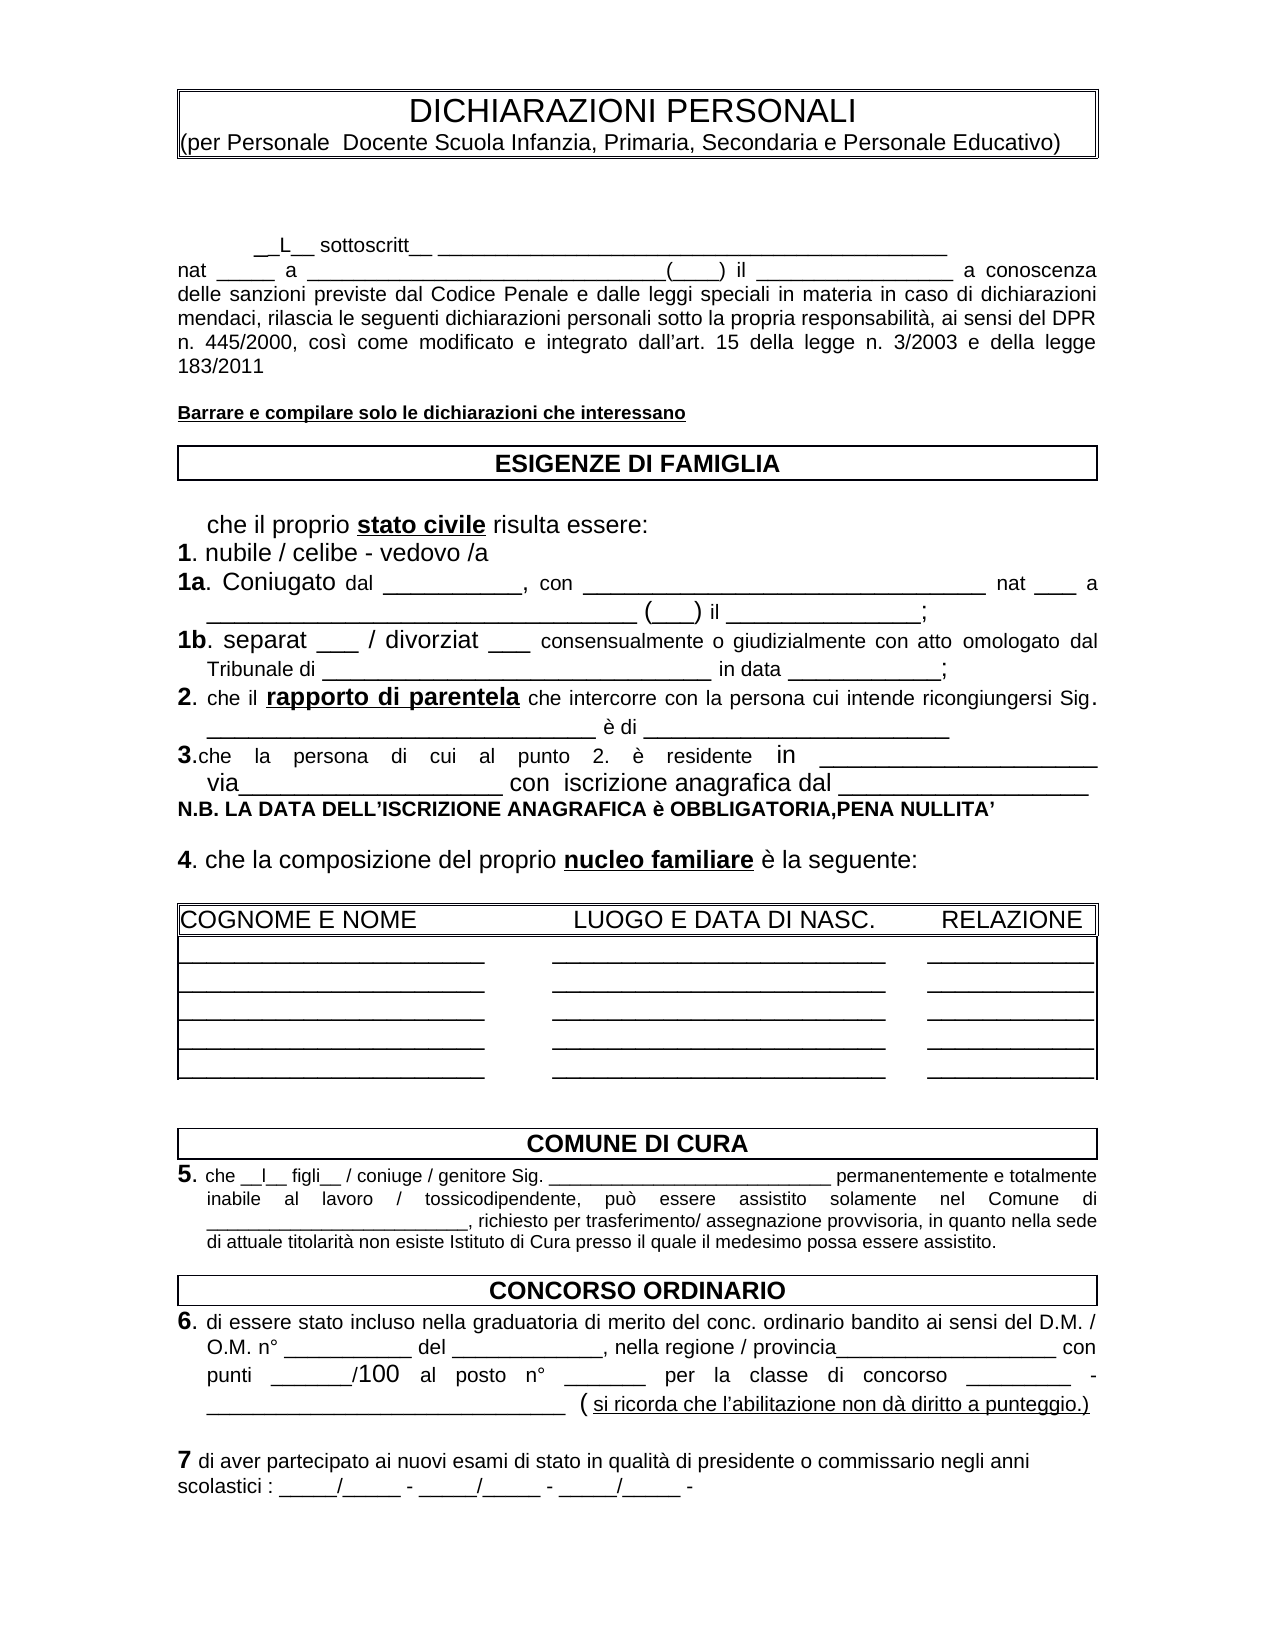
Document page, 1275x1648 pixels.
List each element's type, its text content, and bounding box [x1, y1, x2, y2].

text DICHIARAZIONI PERSONALI [180, 92, 1095, 127]
text ______________________ ________________________ ____________ [179, 1022, 1096, 1051]
text 5. che __l__ figli__ / coniuge / genitore Sig. ___________________________ permanentemente e totalmente inabile al lavoro / tossicodipendente, può essere assistito solamente nel Comune di _________________________, richiesto per trasferimento/ assegnazione provvisoria, in quanto nella sede di attuale titolarità non esiste Istituto di Cura presso il quale il medesimo possa essere assistito. [177, 1160, 1098, 1253]
text ESIGENZE DI FAMIGLIA [179, 447, 1096, 479]
text ______________________ ________________________ ____________ [179, 1051, 1096, 1080]
text 1. nubile / celibe - vedovo /a [177, 538, 1098, 567]
text 2. che il rapporto di parentela che intercorre con la persona cui intende ricongiungersi Sig. ____________________________ è di ______________________ [177, 682, 1098, 740]
text che il proprio stato civile risulta essere: [207, 510, 1098, 538]
text 6. di essere stato incluso nella graduatoria di merito del conc. ordinario bandito ai sensi del D.M. / O.M. n° ___________ del _____________, nella regione / provincia___________________ con punti _______/100 al posto n° _______ per la classe di concorso _________ - _______________________________ ( si ricorda che l’abilitazione non dà diritto a punteggio.) [177, 1306, 1098, 1417]
text N.B. LA DATA DELL’ISCRIZIONE ANAGRAFICA è OBBLIGATORIA,PENA NULLITA’ [177, 797, 1098, 821]
text ______________________ ________________________ ____________ [179, 937, 1096, 965]
text 4. che la composizione del proprio nucleo familiare è la seguente: [177, 845, 1098, 874]
text ______________________ ________________________ ____________ [179, 965, 1096, 993]
text 1b. separat ___ / divorziat ___ consensualmente o giudizialmente con atto omologato dal Tribunale di ____________________________ in data ___________; [177, 625, 1098, 682]
text Barrare e compilare solo le dichiarazioni che interessano [177, 402, 1098, 423]
text (per Personale Docente Scuola Infanzia, Primaria, Secondaria e Personale Educativo) [180, 127, 1095, 156]
text 7 di aver partecipato ai nuovi esami di stato in qualità di presidente o commissario negli anni scolastici : _____/_____ - _____/_____ - _____/_____ - [177, 1445, 1098, 1498]
text 3.che la persona di cui al punto 2. è residente in ____________________ via___________________ con iscrizione anagrafica dal __________________ [177, 740, 1098, 797]
text nat _____ a _______________________________(____) il _________________ a conoscenza delle sanzioni previste dal Codice Penale e dalle leggi speciali in materia in caso di dichiarazioni mendaci, rilascia le seguenti dichiarazioni personali sotto la propria responsabilità, ai sensi del DPR n. 445/2000, così come modificato e integrato dall’art. 15 della legge n. 3/2003 e della legge 183/2011 [177, 258, 1098, 378]
text COGNOME E NOME LUOGO E DATA DI NASC. RELAZIONE [180, 906, 1095, 934]
text 1a. Coniugato dal __________, con _____________________________ nat ___ a _______________________________ (___) il ______________; [177, 567, 1098, 625]
text CONCORSO ORDINARIO [179, 1276, 1096, 1305]
text __L__ sottoscritt__ ____________________________________________ [177, 208, 1098, 258]
text COMUNE DI CURA [179, 1129, 1096, 1158]
text ______________________ ________________________ ____________ [179, 993, 1096, 1022]
